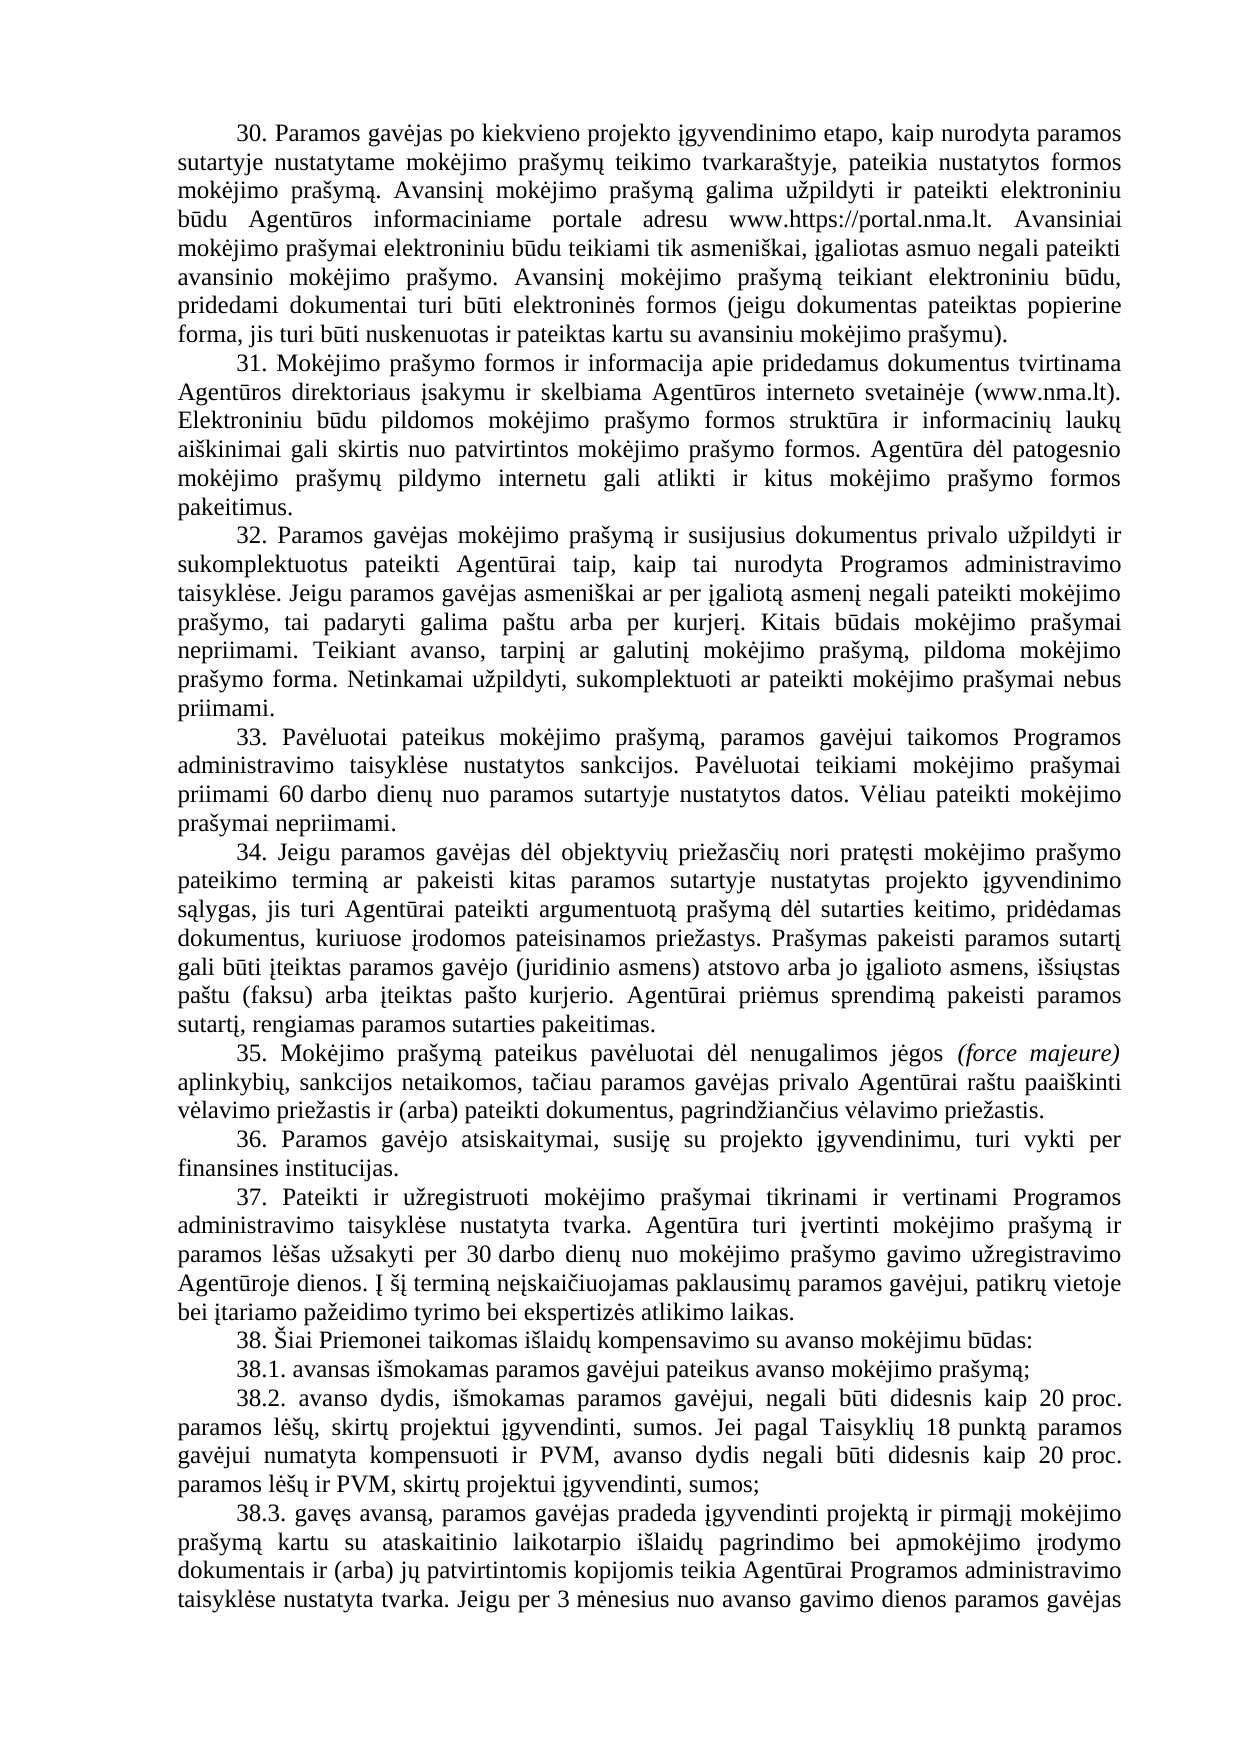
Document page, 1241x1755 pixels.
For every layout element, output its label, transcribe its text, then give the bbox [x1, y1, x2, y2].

text 36. Paramos gavėjo atsiskaitymai, susiję su projekto įgyvendinimu, turi vykti per finansines institucijas. [177, 1124, 1122, 1182]
text 38.3. gavęs avansą, paramos gavėjas pradeda įgyvendinti projektą ir pirmąjį mokėjimo prašymą kartu su ataskaitinio laikotarpio išlaidų pagrindimo bei apmokėjimo įrodymo dokumentais ir (arba) jų patvirtintomis kopijomis teikia Agentūrai Programos administravimo taisyklėse nustatyta tvarka. Jeigu per 3 mėnesius nuo avanso gavimo dienos paramos gavėjas [177, 1498, 1122, 1613]
text 34. Jeigu paramos gavėjas dėl objektyvių priežasčių nori pratęsti mokėjimo prašymo pateikimo terminą ar pakeisti kitas paramos sutartyje nustatytas projekto įgyvendinimo sąlygas, jis turi Agentūrai pateikti argumentuotą prašymą dėl sutarties keitimo, pridėdamas dokumentus, kuriuose įrodomos pateisinamos priežastys. Prašymas pakeisti paramos sutartį gali būti įteiktas paramos gavėjo (juridinio asmens) atstovo arba jo įgalioto asmens, išsiųstas paštu (faksu) arba įteiktas pašto kurjerio. Agentūrai priėmus sprendimą pakeisti paramos sutartį, rengiamas paramos sutarties pakeitimas. [177, 837, 1122, 1038]
text 38.2. avanso dydis, išmokamas paramos gavėjui, negali būti didesnis kaip 20 proc. paramos lėšų, skirtų projektui įgyvendinti, sumos. Jei pagal Taisyklių 18 punktą paramos gavėjui numatyta kompensuoti ir PVM, avanso dydis negali būti didesnis kaip 20 proc. paramos lėšų ir PVM, skirtų projektui įgyvendinti, sumos; [177, 1383, 1122, 1498]
text 30. Paramos gavėjas po kiekvieno projekto įgyvendinimo etapo, kaip nurodyta paramos sutartyje nustatytame mokėjimo prašymų teikimo tvarkaraštyje, pateikia nustatytos formos mokėjimo prašymą. Avansinį mokėjimo prašymą galima užpildyti ir pateikti elektroniniu būdu Agentūros informaciniame portale adresu www.https://portal.nma.lt. Avansiniai mokėjimo prašymai elektroniniu būdu teikiami tik asmeniškai, įgaliotas asmuo negali pateikti avansinio mokėjimo prašymo. Avansinį mokėjimo prašymą teikiant elektroniniu būdu, pridedami dokumentai turi būti elektroninės formos (jeigu dokumentas pateiktas popierine forma, jis turi būti nuskenuotas ir pateiktas kartu su avansiniu mokėjimo prašymu). [177, 118, 1122, 348]
text 31. Mokėjimo prašymo formos ir informacija apie pridedamus dokumentus tvirtinama Agentūros direktoriaus įsakymu ir skelbiama Agentūros interneto svetainėje (www.nma.lt). Elektroniniu būdu pildomos mokėjimo prašymo formos struktūra ir informacinių laukų aiškinimai gali skirtis nuo patvirtintos mokėjimo prašymo formos. Agentūra dėl patogesnio mokėjimo prašymų pildymo internetu gali atlikti ir kitus mokėjimo prašymo formos pakeitimus. [177, 348, 1122, 521]
text 38. Šiai Priemonei taikomas išlaidų kompensavimo su avanso mokėjimu būdas: [177, 1326, 1122, 1354]
text 38.1. avansas išmokamas paramos gavėjui pateikus avanso mokėjimo prašymą; [177, 1354, 1122, 1383]
text 35. Mokėjimo prašymą pateikus pavėluotai dėl nenugalimos jėgos (force majeure) aplinkybių, sankcijos netaikomos, tačiau paramos gavėjas privalo Agentūrai raštu paaiškinti vėlavimo priežastis ir (arba) pateikti dokumentus, pagrindžiančius vėlavimo priežastis. [177, 1038, 1122, 1124]
text 37. Pateikti ir užregistruoti mokėjimo prašymai tikrinami ir vertinami Programos administravimo taisyklėse nustatyta tvarka. Agentūra turi įvertinti mokėjimo prašymą ir paramos lėšas užsakyti per 30 darbo dienų nuo mokėjimo prašymo gavimo užregistravimo Agentūroje dienos. Į šį terminą neįskaičiuojamas paklausimų paramos gavėjui, patikrų vietoje bei įtariamo pažeidimo tyrimo bei ekspertizės atlikimo laikas. [177, 1182, 1122, 1326]
text 32. Paramos gavėjas mokėjimo prašymą ir susijusius dokumentus privalo užpildyti ir sukomplektuotus pateikti Agentūrai taip, kaip tai nurodyta Programos administravimo taisyklėse. Jeigu paramos gavėjas asmeniškai ar per įgaliotą asmenį negali pateikti mokėjimo prašymo, tai padaryti galima paštu arba per kurjerį. Kitais būdais mokėjimo prašymai nepriimami. Teikiant avanso, tarpinį ar galutinį mokėjimo prašymą, pildoma mokėjimo prašymo forma. Netinkamai užpildyti, sukomplektuoti ar pateikti mokėjimo prašymai nebus priimami. [177, 521, 1122, 722]
text 33. Pavėluotai pateikus mokėjimo prašymą, paramos gavėjui taikomos Programos administravimo taisyklėse nustatytos sankcijos. Pavėluotai teikiami mokėjimo prašymai priimami 60 darbo dienų nuo paramos sutartyje nustatytos datos. Vėliau pateikti mokėjimo prašymai nepriimami. [177, 722, 1122, 837]
